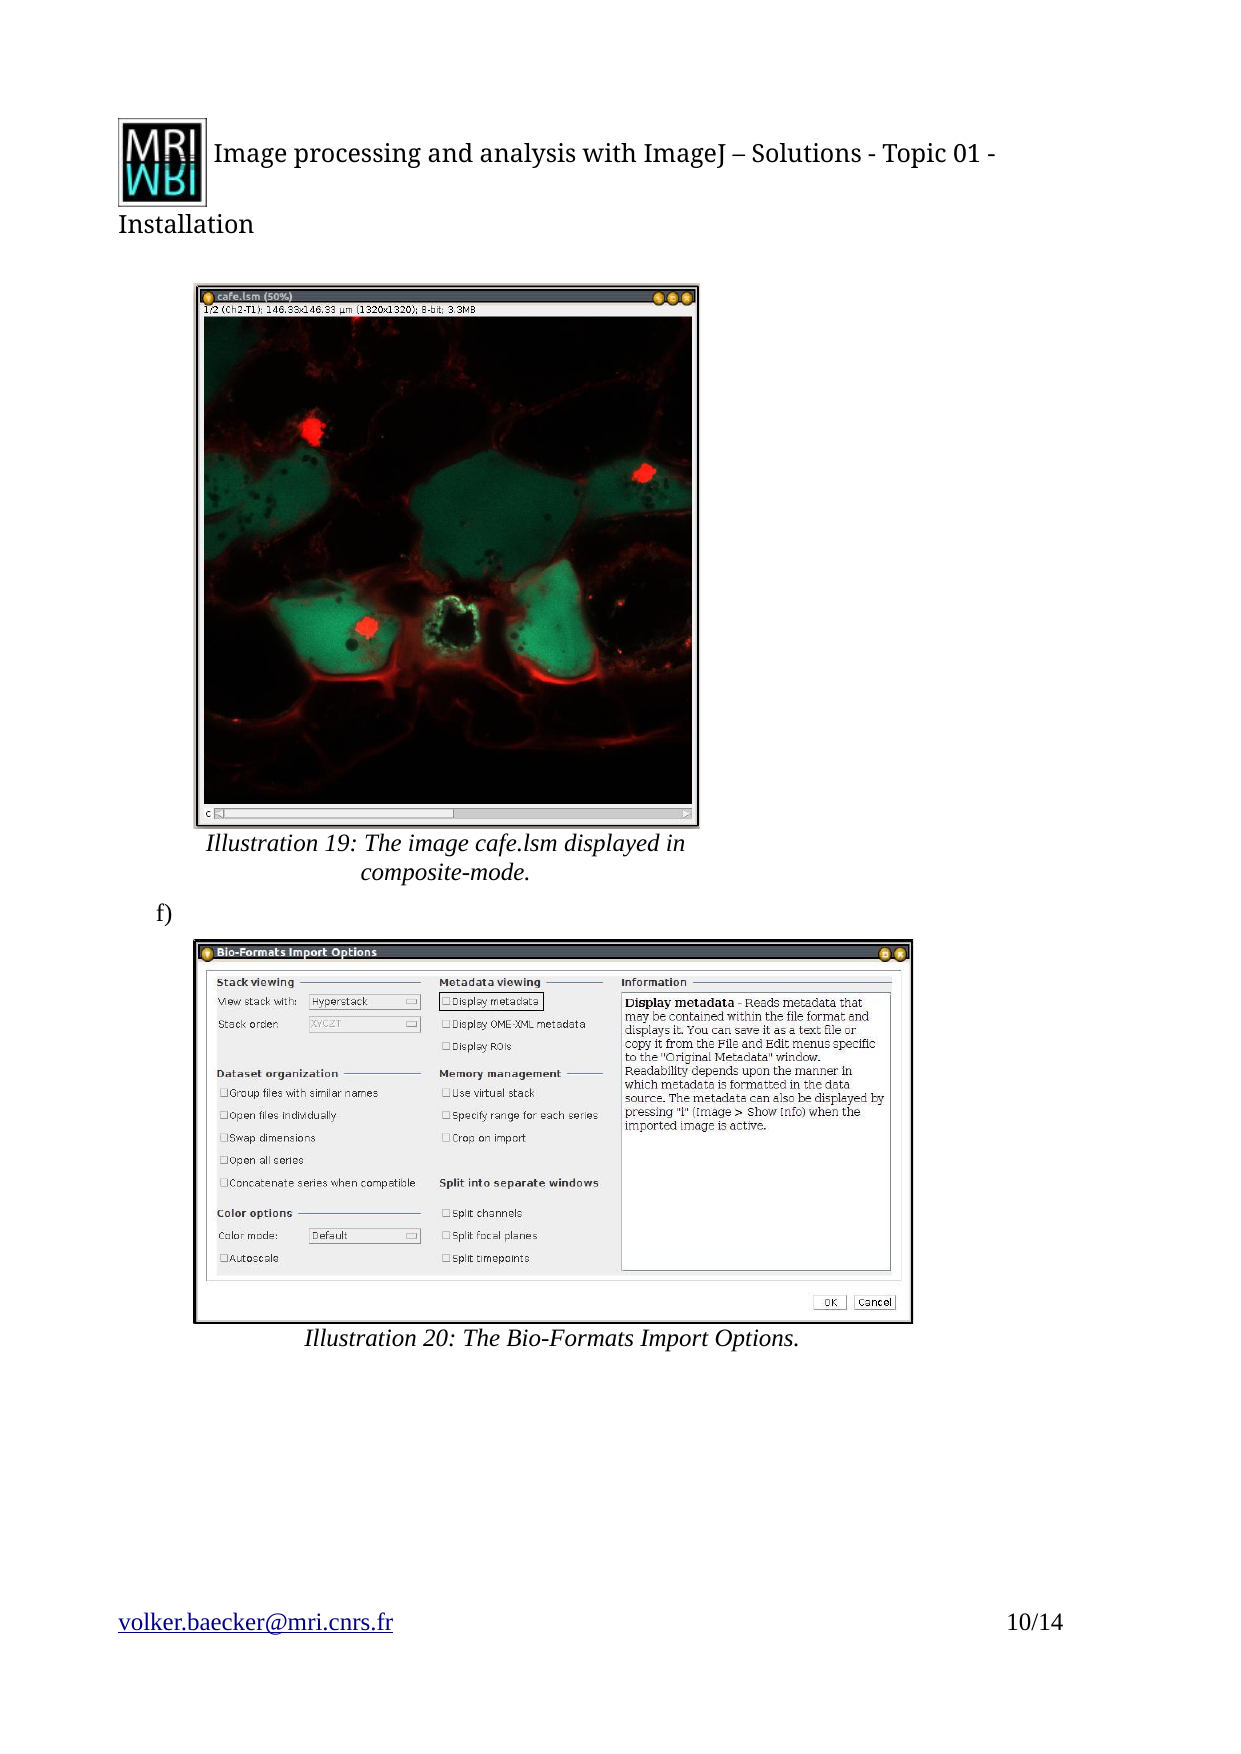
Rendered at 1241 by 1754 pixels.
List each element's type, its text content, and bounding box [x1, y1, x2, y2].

picture [193, 283, 701, 829]
list Illustration 20: The Bio-Formats Import Options. [193, 1324, 913, 1352]
list Illustration 19: The image cafe.lsm displayed in composite-mode. [193, 829, 700, 886]
picture [118, 118, 207, 207]
picture [193, 939, 914, 1324]
